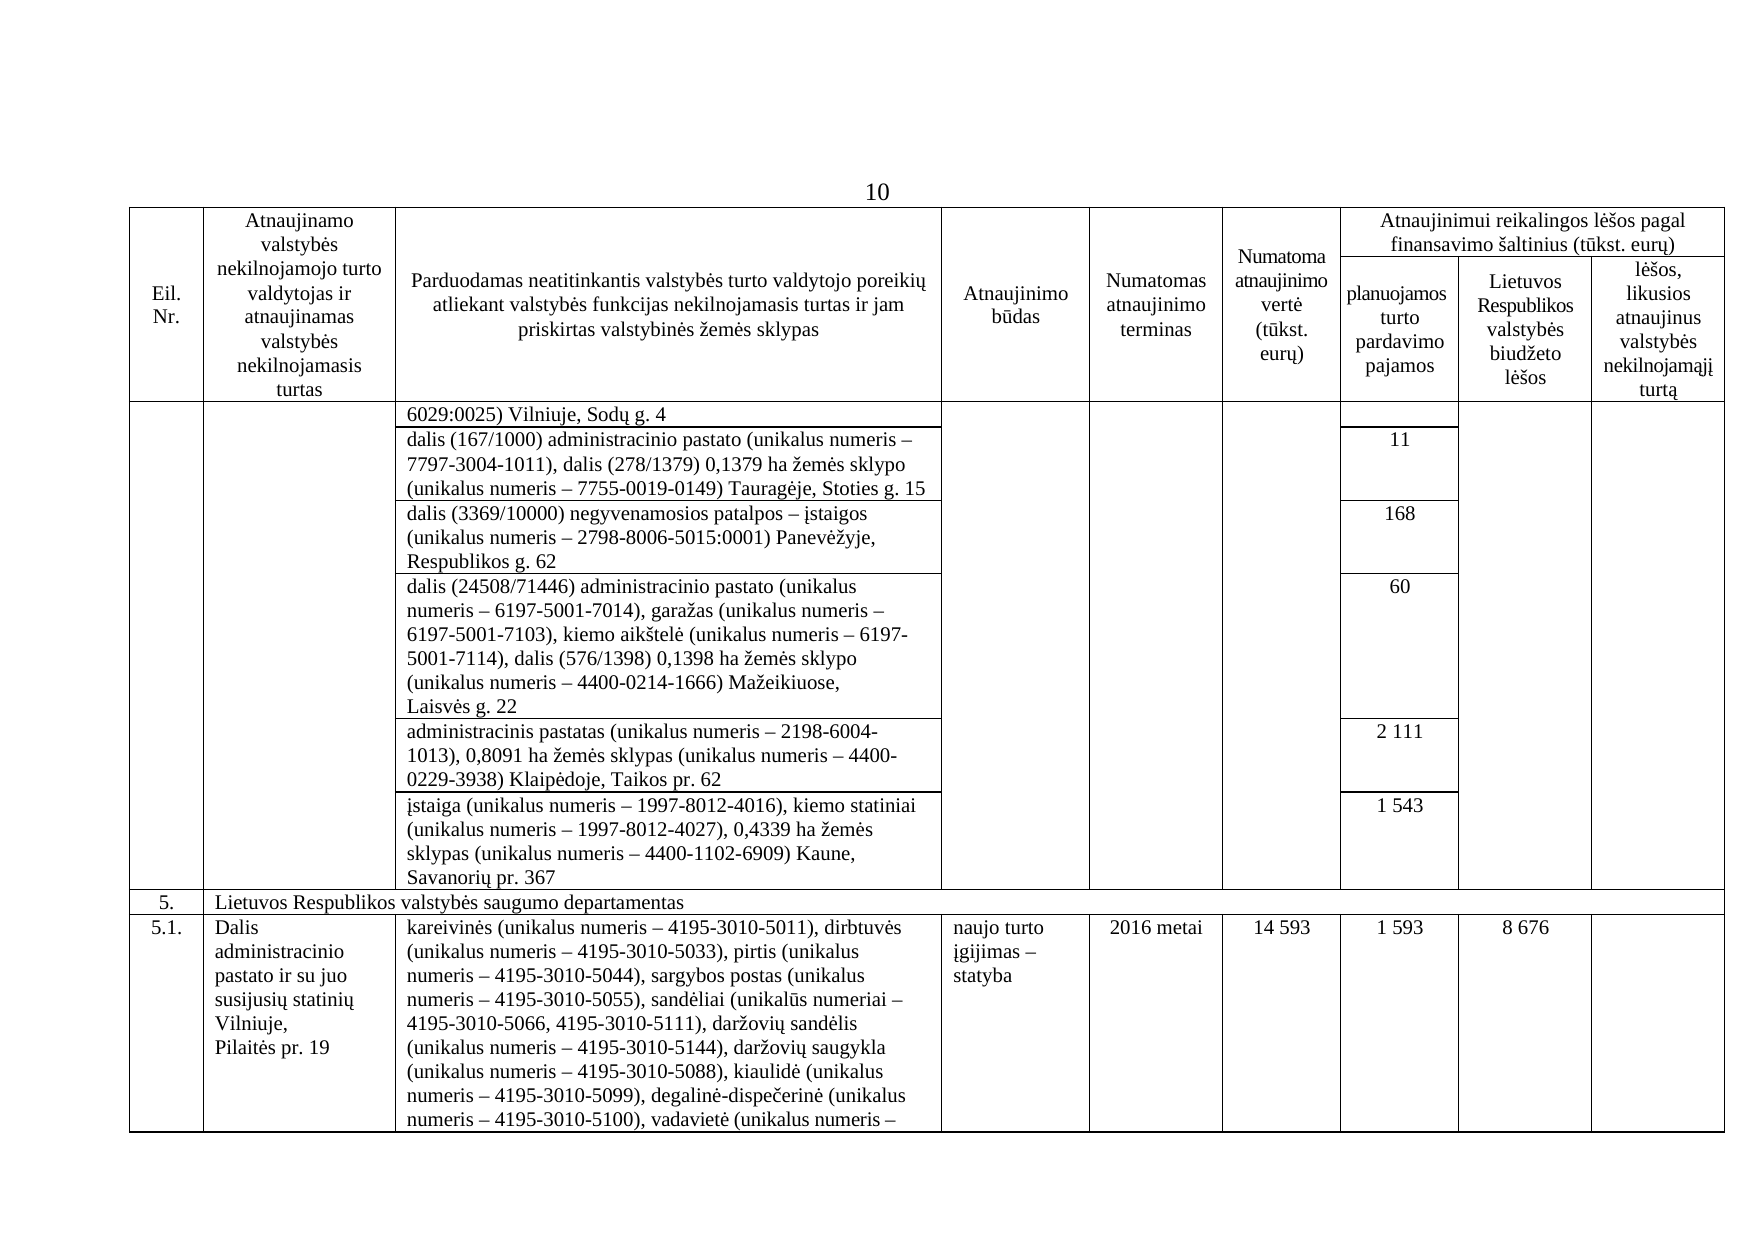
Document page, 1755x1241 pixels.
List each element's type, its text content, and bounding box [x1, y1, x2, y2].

table_cell įstaiga (unikalus numeris – 1997-8012-4016), kiemo statiniai (unikalus numeris – 1997-8012-4027), 0,4339 ha žemės sklypas (unikalus numeris – 4400-1102-6909) Kaune, Savanorių pr. 367 [396, 793, 941, 889]
table_cell dalis (24508/71446) administracinio pastato (unikalus numeris – 6197-5001-7014), garažas (unikalus numeris – 6197-5001-7103), kiemo aikštelė (unikalus numeris – 6197-5001-7114), dalis (576/1398) 0,1398 ha žemės sklypo (unikalus numeris – 4400-0214-1666) Mažeikiuose, Laisvės g. 22 [396, 574, 941, 718]
table_cell 6029:0025) Vilniuje, Sodų g. 4 [396, 402, 941, 426]
table_cell [130, 402, 203, 889]
table_cell [1090, 402, 1222, 889]
table_cell 5.1. [130, 915, 203, 1131]
table_header Atnaujinimo būdas [942, 208, 1089, 401]
table_cell lėšos, likusios atnaujinus valstybės nekilnojamąjį turtą [1592, 257, 1724, 401]
table_header Numatomas atnaujinimo terminas [1090, 208, 1222, 401]
table_cell 2 111 [1341, 719, 1458, 791]
table_cell [1223, 402, 1340, 889]
table_cell 5. [130, 890, 203, 914]
table_cell Lietuvos Respublikos valstybės saugumo departamentas [204, 890, 1724, 914]
table_cell kareivinės (unikalus numeris – 4195-3010-5011), dirbtuvės (unikalus numeris – 4195-3010-5033), pirtis (unikalus numeris – 4195-3010-5044), sargybos postas (unikalus numeris – 4195-3010-5055), sandėliai (unikalūs numeriai – 4195-3010-5066, 4195-3010-5111), daržovių sandėlis (unikalus numeris – 4195-3010-5144), daržovių saugykla (unikalus numeris – 4195-3010-5088), kiaulidė (unikalus numeris – 4195-3010-5099), degalinė-dispečerinė (unikalus numeris – 4195-3010-5100), vadavietė (unikalus numeris – [396, 915, 941, 1131]
table_cell naujo turto įgijimas – statyba [942, 915, 1089, 1131]
table_cell planuojamos turto pardavimo pajamos [1341, 257, 1458, 401]
table_cell 14 593 [1223, 915, 1340, 1131]
table_cell dalis (3369/10000) negyvenamosios patalpos – įstaigos (unikalus numeris – 2798-8006-5015:0001) Panevėžyje, Respublikos g. 62 [396, 501, 941, 573]
table_header Atnaujinimui reikalingos lėšos pagal finansavimo šaltinius (tūkst. eurų) [1341, 208, 1724, 256]
table_cell [1459, 402, 1591, 889]
table_header Eil. Nr. [130, 208, 203, 401]
table_cell [942, 402, 1089, 889]
table_cell Lietuvos Respublikos valstybės biudžeto lėšos [1459, 257, 1591, 401]
table_cell Dalis administracinio pastato ir su juo susijusių statinių Vilniuje, Pilaitės pr. 19 [204, 915, 395, 1131]
table_cell 2016 metai [1090, 915, 1222, 1131]
table_cell [1592, 402, 1724, 889]
table_cell 168 [1341, 501, 1458, 573]
table_header Atnaujinamo valstybės nekilnojamojo turto valdytojas ir atnaujinamas valstybės nekilnojamasis turtas [204, 208, 395, 401]
table_cell [1341, 402, 1458, 426]
table_cell dalis (167/1000) administracinio pastato (unikalus numeris – 7797-3004-1011), dalis (278/1379) 0,1379 ha žemės sklypo (unikalus numeris – 7755-0019-0149) Tauragėje, Stoties g. 15 [396, 428, 941, 499]
table_cell 1 593 [1341, 915, 1458, 1131]
table_cell [1592, 915, 1724, 1131]
table_cell 60 [1341, 574, 1458, 718]
table_cell 11 [1341, 428, 1458, 499]
table_header Numatoma atnaujinimo vertė (tūkst. eurų) [1223, 208, 1340, 401]
table_cell [204, 402, 395, 889]
table_cell administracinis pastatas (unikalus numeris – 2198-6004-1013), 0,8091 ha žemės sklypas (unikalus numeris – 4400-0229-3938) Klaipėdoje, Taikos pr. 62 [396, 719, 941, 791]
table_cell 1 543 [1341, 793, 1458, 889]
table_header Parduodamas neatitinkantis valstybės turto valdytojo poreikių atliekant valstybės funkcijas nekilnojamasis turtas ir jam priskirtas valstybinės žemės sklypas [396, 208, 941, 401]
table_cell 8 676 [1459, 915, 1591, 1131]
